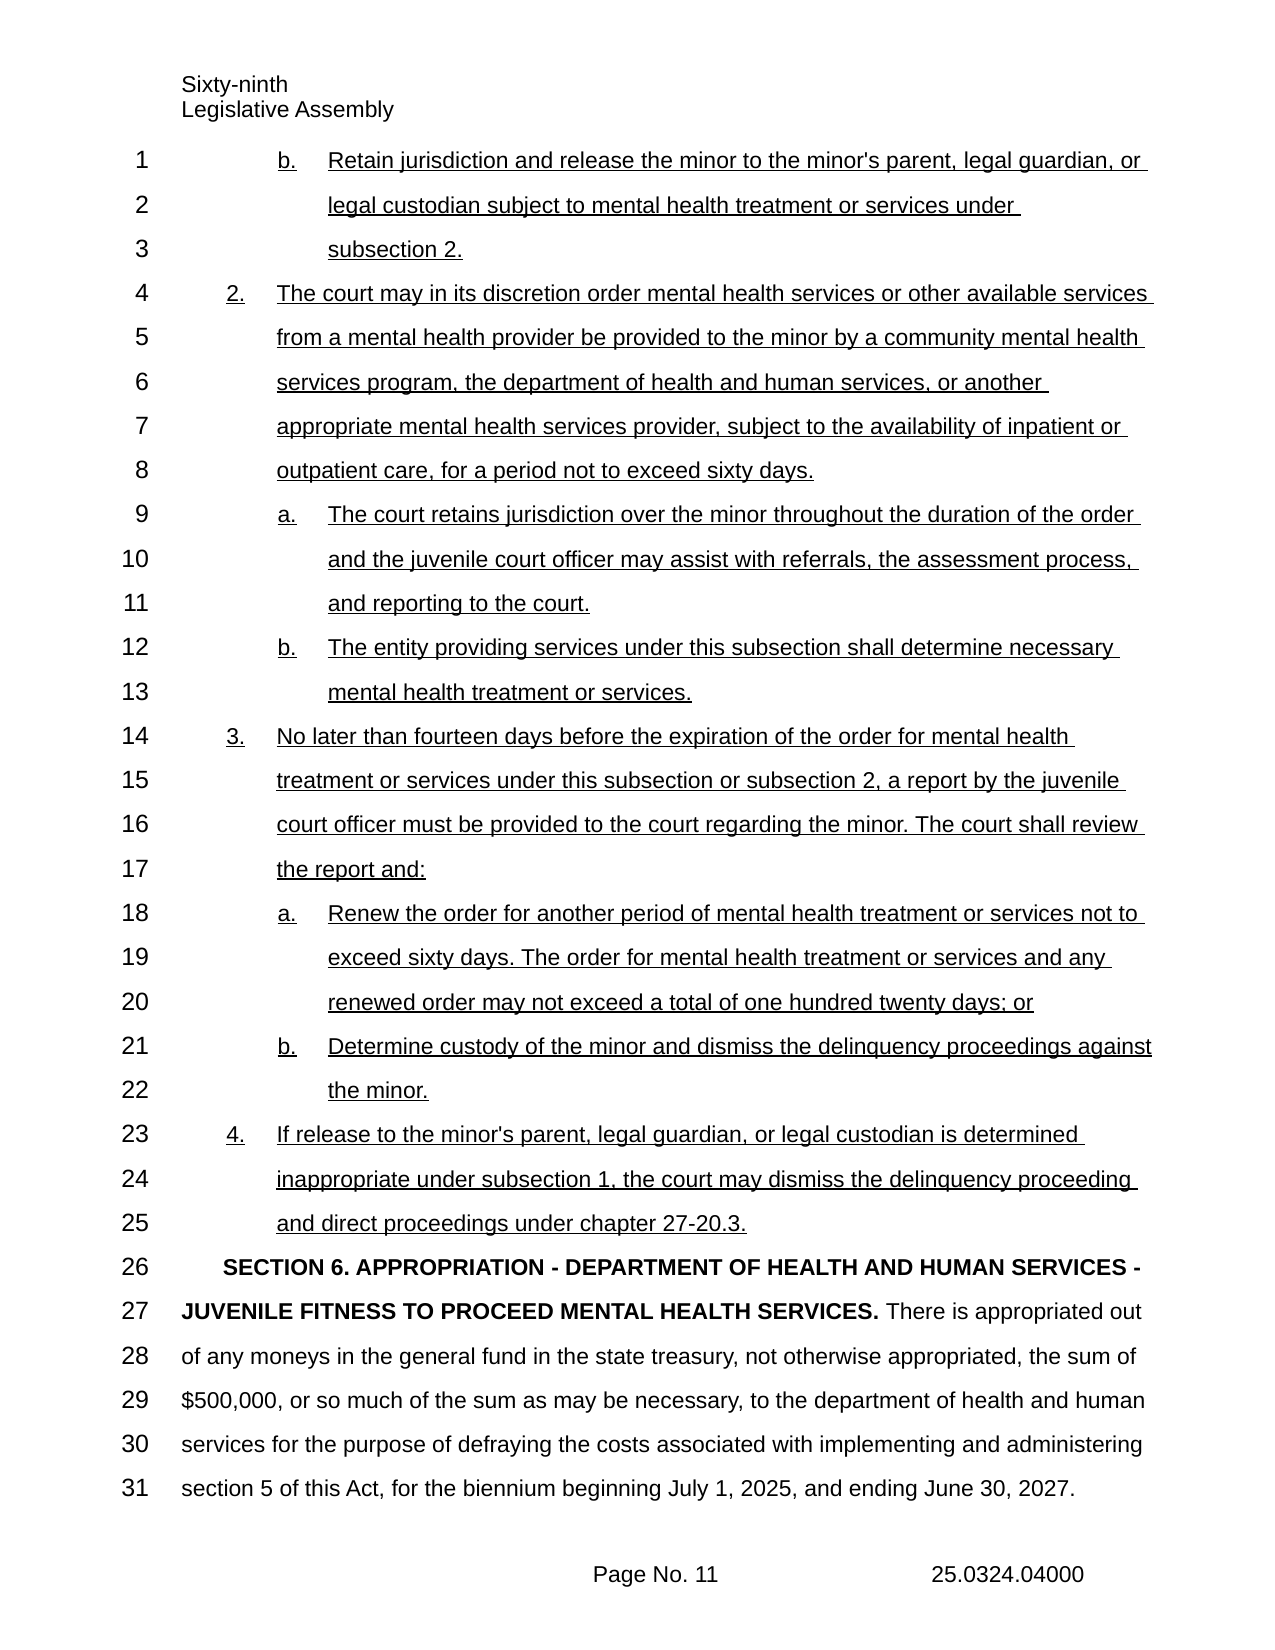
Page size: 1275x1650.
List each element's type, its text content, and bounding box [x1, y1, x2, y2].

text a. The court retains jurisdiction over the minor throughout the duration of the order and the juvenile court officer may assist with referrals, the assessment process, and reporting to the court. [181, 487, 1154, 620]
text 2. The court may in its discretion order mental health services or other available services from a mental health provider be provided to the minor by a community mental health services program, the department of health and human services, or another appropriate mental health services provider, subject to the availability of inpatient or outpatient care, for a period not to exceed sixty days. [181, 266, 1154, 487]
text b. Retain jurisdiction and release the minor to the minor's parent, legal guardian, or legal custodian subject to mental health treatment or services under subsection 2. [181, 133, 1154, 266]
text 4. If release to the minor's parent, legal guardian, or legal custodian is determined inappropriate under subsection 1, the court may dismiss the delinquency proceeding and direct proceedings under chapter 27‑20.3. [181, 1107, 1154, 1240]
text SECTION 6. APPROPRIATION ‑ DEPARTMENT OF HEALTH AND HUMAN SERVICES ‑ JUVENILE FITNESS TO PROCEED MENTAL HEALTH SERVICES. There is appropriated out of any moneys in the general fund in the state treasury, not otherwise appropriated, the sum of $500,000, or so much of the sum as may be necessary, to the department of health and human services for the purpose of defraying the costs associated with implementing and administering section 5 of this Act, for the biennium beginning July 1, 2025, and ending June 30, 2027. [181, 1240, 1154, 1506]
text 3. No later than fourteen days before the expiration of the order for mental health treatment or services under this subsection or subsection 2, a report by the juvenile court officer must be provided to the court regarding the minor. The court shall review the report and: [181, 709, 1154, 886]
text b. The entity providing services under this subsection shall determine necessary mental health treatment or services. [181, 620, 1154, 709]
text a. Renew the order for another period of mental health treatment or services not to exceed sixty days. The order for mental health treatment or services and any renewed order may not exceed a total of one hundred twenty days; or [181, 886, 1154, 1019]
text b. Determine custody of the minor and dismiss the delinquency proceedings against the minor. [181, 1019, 1154, 1107]
